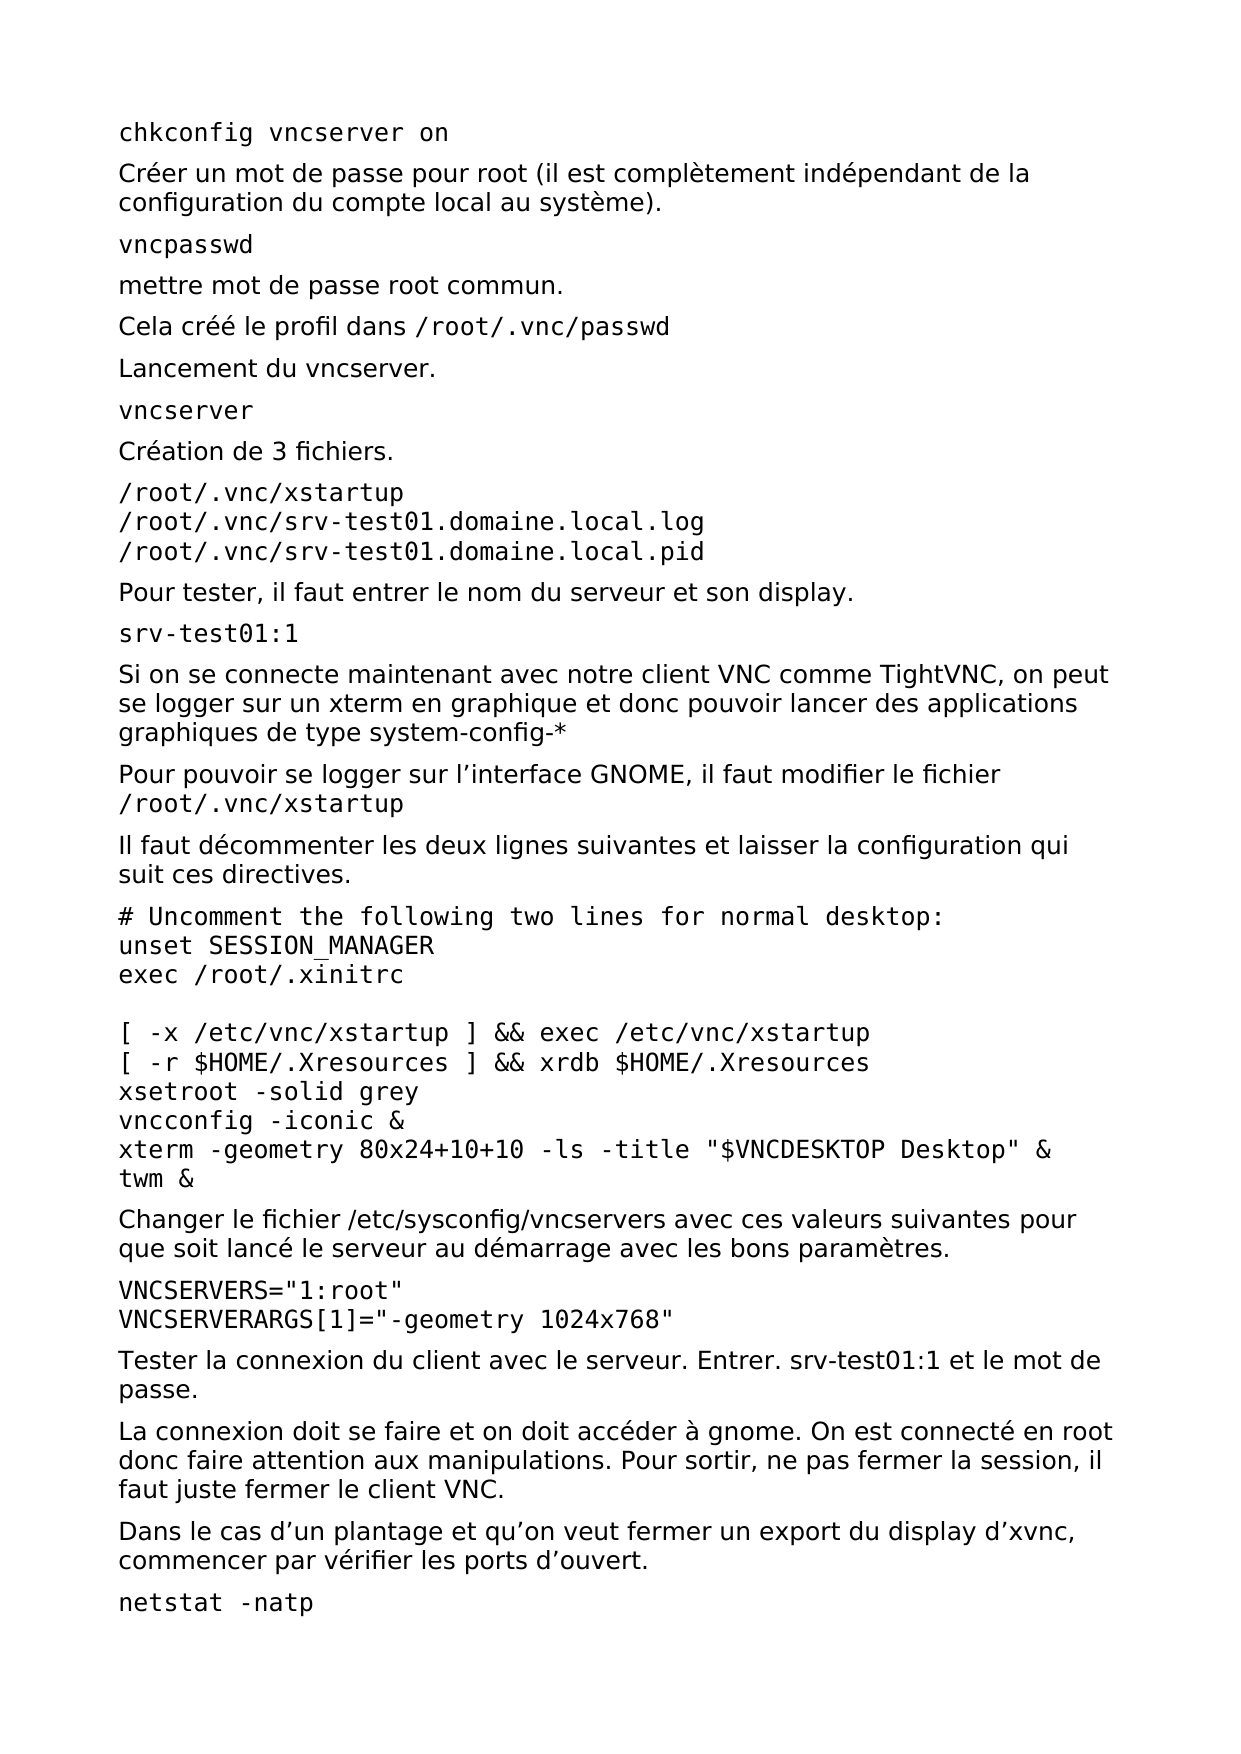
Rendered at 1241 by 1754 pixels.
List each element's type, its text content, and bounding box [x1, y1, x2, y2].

text La connexion doit se faire et on doit accéder à gnome. On est connecté en root donc faire attention aux manipulations. Pour sortir, ne pas fermer la session, il faut juste fermer le client VNC. [118, 1417, 1122, 1505]
text /root/.vnc/xstartup /root/.vnc/srv-test01.domaine.local.log /root/.vnc/srv-test01.domaine.local.pid [118, 478, 1122, 566]
text Cela créé le profil dans /root/.vnc/passwd [118, 312, 1122, 342]
text srv-test01:1 [118, 619, 1122, 648]
text # Uncomment the following two lines for normal desktop: unset SESSION_MANAGER exec /root/.xinitrc [ -x /etc/vnc/xstartup ] && exec /etc/vnc/xstartup [ -r $HOME/.Xresources ] && xrdb $HOME/.Xresources xsetroot -solid grey vncconfig -iconic & xterm -geometry 80x24+10+10 -ls -title "$VNCDESKTOP Desktop" & twm & [118, 902, 1122, 1194]
text Création de 3 fichiers. [118, 437, 1122, 466]
text Pour tester, il faut entrer le nom du serveur et son display. [118, 578, 1122, 607]
text Tester la connexion du client avec le serveur. Entrer. srv-test01:1 et le mot de passe. [118, 1346, 1122, 1405]
text vncserver [118, 396, 1122, 425]
text Changer le fichier /etc/sysconfig/vncservers avec ces valeurs suivantes pour que soit lancé le serveur au démarrage avec les bons paramètres. [118, 1205, 1122, 1264]
text Si on se connecte maintenant avec notre client VNC comme TightVNC, on peut se logger sur un xterm en graphique et donc pouvoir lancer des applications graphiques de type system-config-* [118, 660, 1122, 748]
text Créer un mot de passe pour root (il est complètement indépendant de la configuration du compte local au système). [118, 159, 1122, 217]
text chkconfig vncserver on [118, 118, 1122, 147]
text Lancement du vncserver. [118, 354, 1122, 383]
text mettre mot de passe root commun. [118, 271, 1122, 300]
text VNCSERVERS="1:root" VNCSERVERARGS[1]="-geometry 1024x768" [118, 1276, 1122, 1334]
text Pour pouvoir se logger sur l’interface GNOME, il faut modifier le fichier /root/.vnc/xstartup [118, 760, 1122, 819]
text Il faut décommenter les deux lignes suivantes et laisser la configuration qui suit ces directives. [118, 831, 1122, 889]
text Dans le cas d’un plantage et qu’on veut fermer un export du display d’xvnc, commencer par vérifier les ports d’ouvert. [118, 1517, 1122, 1576]
text vncpasswd [118, 230, 1122, 259]
text netstat -natp [118, 1588, 1122, 1617]
